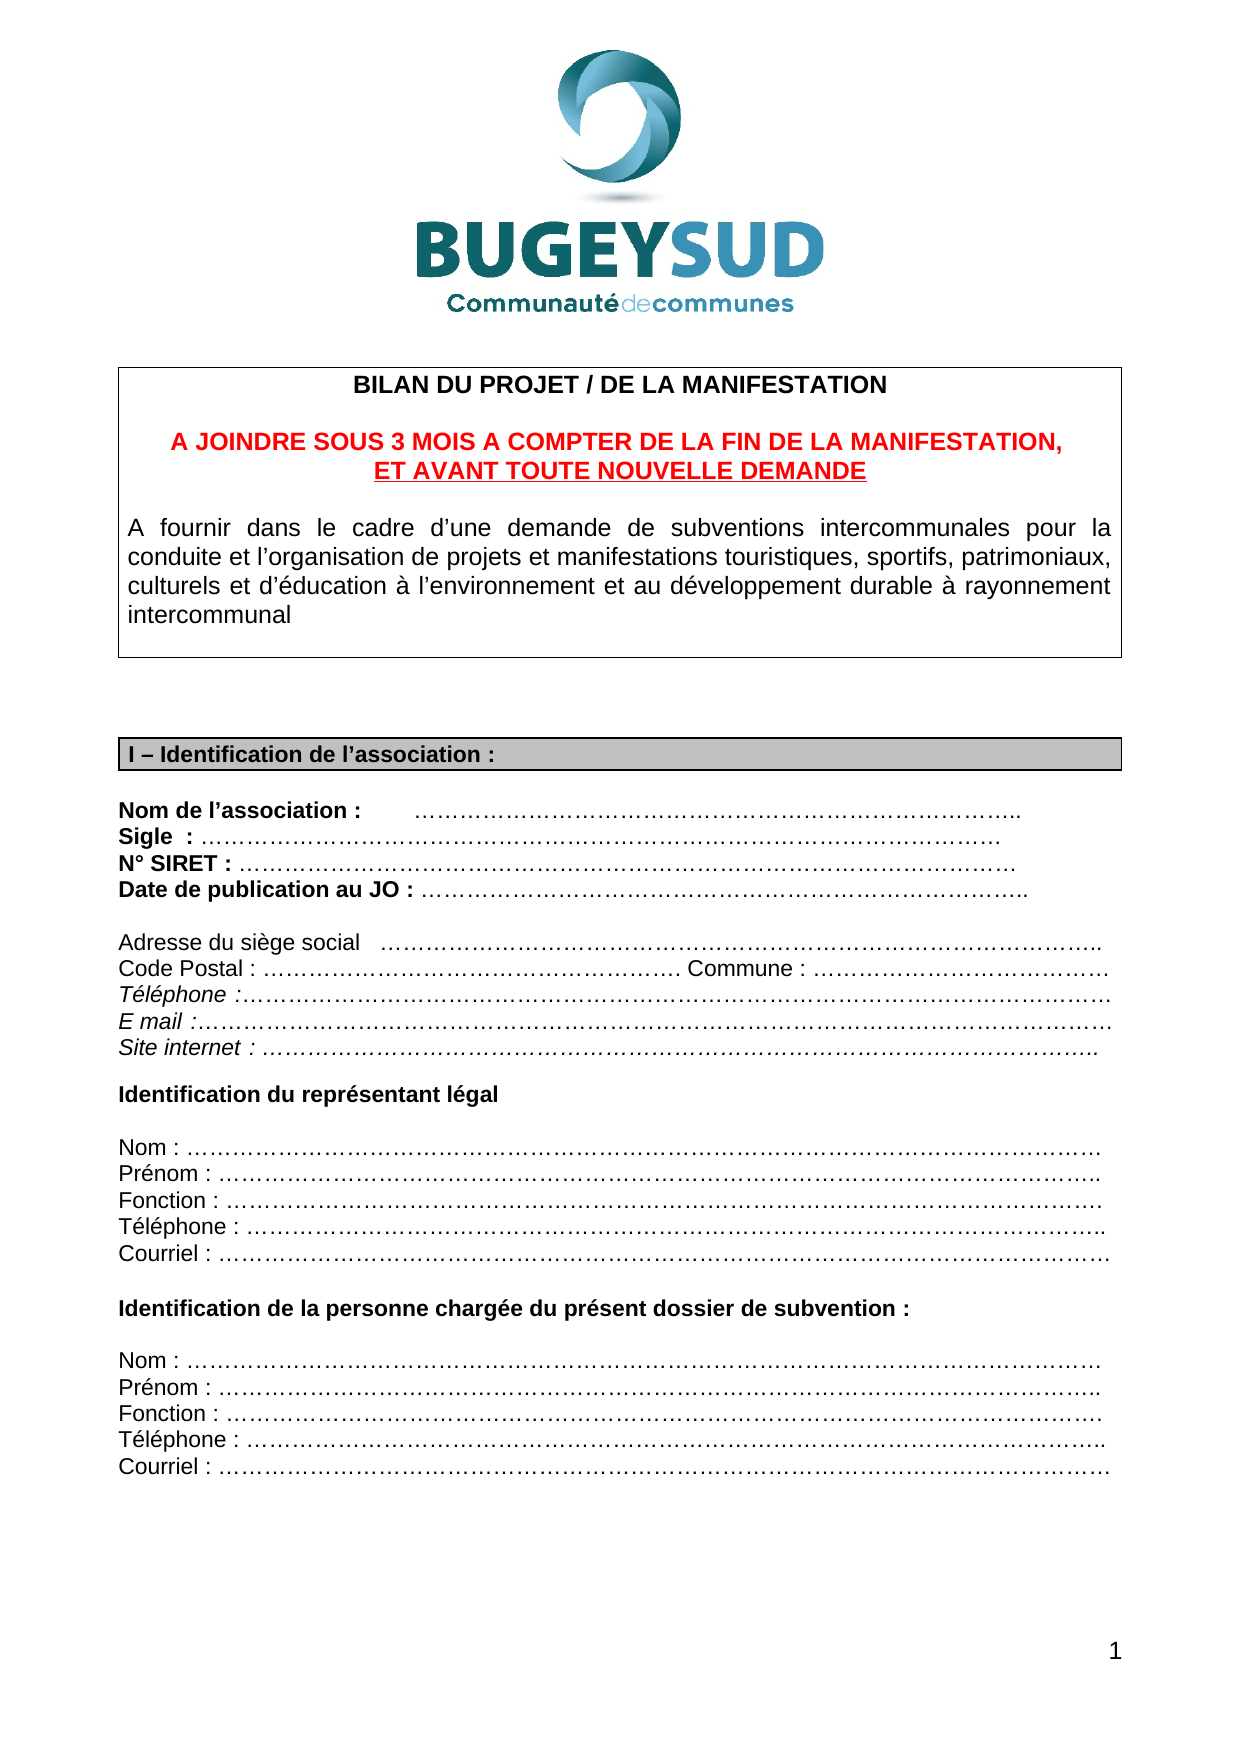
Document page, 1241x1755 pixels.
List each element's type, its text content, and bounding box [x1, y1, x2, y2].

text Prénom : …………………………………………………………………………………………………….. [118, 1374, 1122, 1400]
text Courriel : ……………………………………………………………………………………………………… [118, 1239, 1122, 1266]
text Prénom : …………………………………………………………………………………………………….. [118, 1160, 1122, 1187]
text Date de publication au JO : …………………………………………………………………….. [118, 876, 1122, 902]
text A fournir dans le cadre d’une demande de subventions intercommunales pour la conduite et l’organisation de projets et manifestations touristiques, sportifs, patrimoniaux, culturels et d’éducation à l’environnement et au développement durable à rayonnement intercommunal [119, 510, 1121, 628]
text Téléphone :…………………………………………………………………………………………………… [118, 981, 1122, 1008]
text A JOINDRE SOUS 3 MOIS A COMPTER DE LA FIN DE LA MANIFESTATION, [119, 424, 1121, 453]
text Sigle : …………………………………………………………………………………………… [118, 823, 1122, 850]
text Téléphone : ………………………………………………………………………………………………….. [118, 1213, 1122, 1239]
text Nom de l’association : …………………………………………………………………….. [118, 797, 1122, 823]
text BILAN DU PROJET / DE LA MANIFESTATION [119, 368, 1121, 398]
text Identification du représentant légal [118, 1081, 1122, 1108]
text E mail :………………………………………………………………………………………………………… [118, 1008, 1122, 1034]
text Code Postal : ………………………………………………. Commune : ………………………………… [118, 955, 1122, 981]
text Fonction : ……………………………………………………………………………………………………. [118, 1400, 1122, 1426]
text Adresse du siège social ………………………………………………………………………………….. [118, 929, 1122, 955]
text Fonction : ……………………………………………………………………………………………………. [118, 1187, 1122, 1213]
text N° SIRET : ………………………………………………………………………………………… [118, 850, 1122, 876]
text Nom : ………………………………………………………………………………………………………… [118, 1134, 1122, 1160]
subtitle I – Identification de l’association : [120, 739, 1121, 769]
text Téléphone : ………………………………………………………………………………………………….. [118, 1426, 1122, 1453]
text Courriel : ……………………………………………………………………………………………………… [118, 1453, 1122, 1479]
text Nom : ………………………………………………………………………………………………………… [118, 1347, 1122, 1374]
text ET AVANT TOUTE NOUVELLE DEMANDE [119, 453, 1121, 485]
text Identification de la personne chargée du présent dossier de subvention : [118, 1294, 1122, 1321]
text Site internet : ……………………………………………………………………………………………….. [118, 1034, 1122, 1061]
